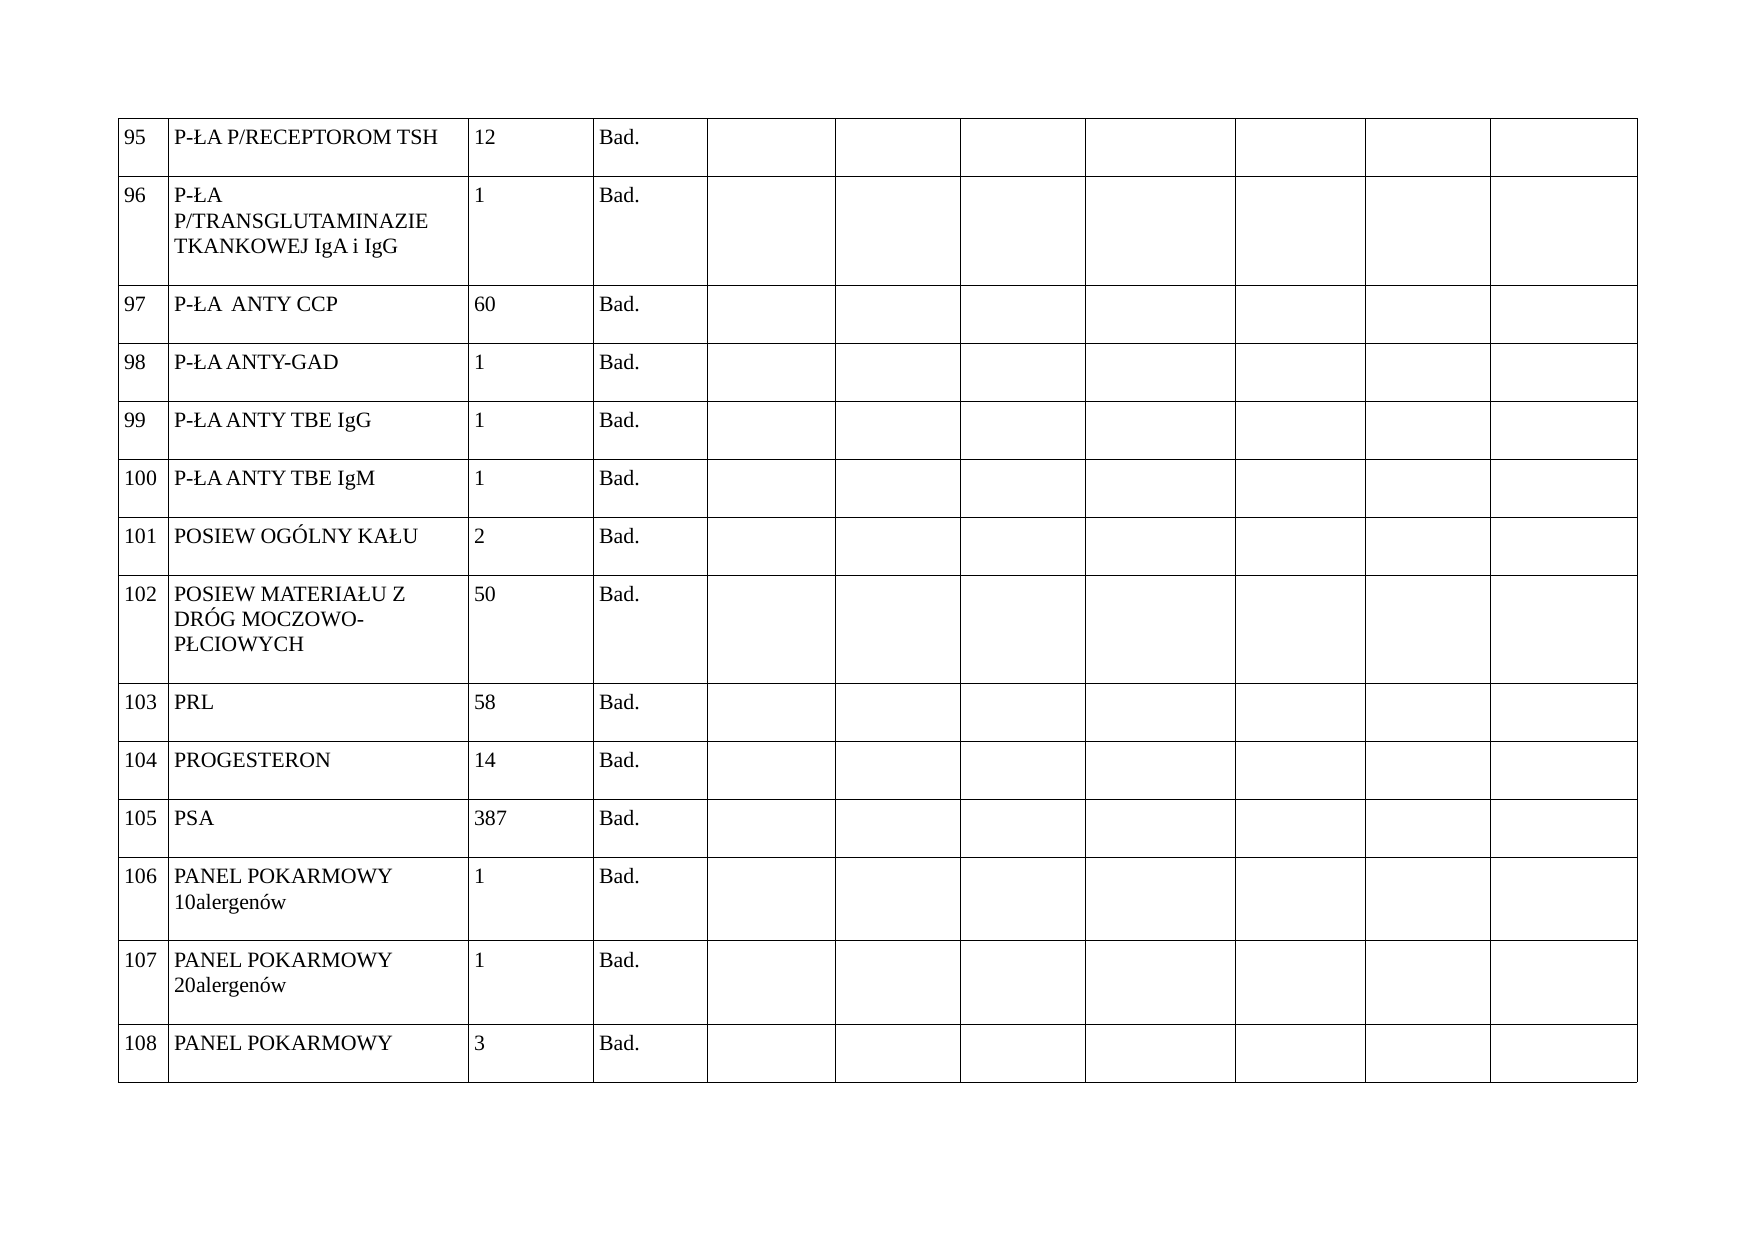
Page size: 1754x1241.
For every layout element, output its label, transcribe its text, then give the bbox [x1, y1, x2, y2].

table_cell [1086, 344, 1235, 401]
table_cell Bad. [594, 576, 707, 683]
table_cell [1086, 119, 1235, 176]
table_cell [708, 286, 835, 343]
table_cell [1366, 576, 1490, 683]
table_cell [961, 177, 1085, 284]
table_cell [1236, 800, 1365, 857]
table_cell [836, 800, 960, 857]
table_cell [708, 1025, 835, 1082]
table_cell POSIEW OGÓLNY KAŁU [169, 518, 468, 575]
table_cell [1366, 177, 1490, 284]
table_cell P-ŁA ANTY-GAD [169, 344, 468, 401]
table_cell [708, 460, 835, 517]
table_cell 3 [469, 1025, 593, 1082]
table_cell 14 [469, 742, 593, 799]
table_cell [1366, 344, 1490, 401]
table_cell Bad. [594, 742, 707, 799]
table_cell [1086, 1025, 1235, 1082]
table_cell 12 [469, 119, 593, 176]
table_cell 387 [469, 800, 593, 857]
table_cell [1086, 941, 1235, 1024]
table_cell [836, 402, 960, 459]
table_cell [1236, 518, 1365, 575]
table_cell [1236, 576, 1365, 683]
table_cell [961, 941, 1085, 1024]
table_cell [708, 344, 835, 401]
table_cell 1 [469, 344, 593, 401]
table_cell [961, 858, 1085, 940]
table_cell P-ŁA P/TRANSGLUTAMINAZIE TKANKOWEJ IgA i IgG [169, 177, 468, 284]
table_cell PANEL POKARMOWY 10alergenów [169, 858, 468, 940]
table_cell [836, 518, 960, 575]
table_cell [836, 742, 960, 799]
table_cell [1086, 858, 1235, 940]
table_cell [836, 119, 960, 176]
table_cell Bad. [594, 402, 707, 459]
table_cell 1 [469, 941, 593, 1024]
table_cell 99 [119, 402, 168, 459]
table_cell 95 [119, 119, 168, 176]
table_cell Bad. [594, 800, 707, 857]
table_cell [1491, 286, 1637, 343]
table_cell [708, 402, 835, 459]
table_cell [1491, 684, 1637, 741]
table_cell Bad. [594, 1025, 707, 1082]
table_cell [961, 1025, 1085, 1082]
table_cell Bad. [594, 344, 707, 401]
table_cell 96 [119, 177, 168, 284]
table_cell 2 [469, 518, 593, 575]
table_cell [1236, 119, 1365, 176]
table_cell [1491, 941, 1637, 1024]
table_cell Bad. [594, 941, 707, 1024]
table_cell [1086, 402, 1235, 459]
table_cell [836, 286, 960, 343]
table_cell 1 [469, 402, 593, 459]
table_cell [1236, 177, 1365, 284]
table_cell 103 [119, 684, 168, 741]
table_cell [1236, 742, 1365, 799]
table_cell [1086, 742, 1235, 799]
table_cell [1366, 858, 1490, 940]
table_cell [836, 1025, 960, 1082]
table_cell [1236, 286, 1365, 343]
table_cell [961, 402, 1085, 459]
table_cell P-ŁA ANTY TBE IgG [169, 402, 468, 459]
table_cell [836, 460, 960, 517]
table_cell [1491, 800, 1637, 857]
table_cell [1366, 684, 1490, 741]
table_cell 97 [119, 286, 168, 343]
table_cell [1236, 402, 1365, 459]
table_cell [1086, 684, 1235, 741]
table_cell Bad. [594, 684, 707, 741]
table_cell [1086, 518, 1235, 575]
table_cell [1491, 742, 1637, 799]
table_cell 60 [469, 286, 593, 343]
table_cell 1 [469, 460, 593, 517]
table_cell [836, 684, 960, 741]
table_cell [961, 800, 1085, 857]
table_cell [961, 742, 1085, 799]
table_cell Bad. [594, 119, 707, 176]
table_cell [836, 177, 960, 284]
table_cell [1236, 941, 1365, 1024]
table_cell 1 [469, 177, 593, 284]
table_cell [1491, 460, 1637, 517]
table_cell Bad. [594, 858, 707, 940]
table_cell [1491, 1025, 1637, 1082]
table_cell [1491, 518, 1637, 575]
table_cell [1236, 858, 1365, 940]
table_cell [1366, 1025, 1490, 1082]
table_cell [1366, 518, 1490, 575]
table_cell [1366, 460, 1490, 517]
table_cell [1366, 119, 1490, 176]
table_cell [836, 858, 960, 940]
table_cell [836, 344, 960, 401]
table_cell [961, 119, 1085, 176]
table_cell 102 [119, 576, 168, 683]
table_cell P-ŁA ANTY TBE IgM [169, 460, 468, 517]
table_cell [708, 119, 835, 176]
table_cell [1491, 402, 1637, 459]
table_cell [1236, 684, 1365, 741]
table_cell Bad. [594, 177, 707, 284]
table_cell 50 [469, 576, 593, 683]
table_cell 108 [119, 1025, 168, 1082]
table_cell Bad. [594, 286, 707, 343]
table_cell 100 [119, 460, 168, 517]
table_cell PROGESTERON [169, 742, 468, 799]
table_cell [1491, 858, 1637, 940]
table_cell 107 [119, 941, 168, 1024]
table_cell 98 [119, 344, 168, 401]
table_cell [961, 286, 1085, 343]
table_cell [708, 576, 835, 683]
table_cell [708, 800, 835, 857]
table_cell [1236, 344, 1365, 401]
table_cell [708, 941, 835, 1024]
table_cell PRL [169, 684, 468, 741]
table_cell [1366, 742, 1490, 799]
table_cell POSIEW MATERIAŁU Z DRÓG MOCZOWO-PŁCIOWYCH [169, 576, 468, 683]
table_cell [1086, 286, 1235, 343]
table_cell 101 [119, 518, 168, 575]
table_cell [961, 344, 1085, 401]
table_cell [708, 518, 835, 575]
table_cell [1366, 402, 1490, 459]
table_cell [1366, 800, 1490, 857]
table_cell 1 [469, 858, 593, 940]
table_cell [1366, 286, 1490, 343]
table_cell 104 [119, 742, 168, 799]
table_cell [1086, 177, 1235, 284]
table_cell 58 [469, 684, 593, 741]
table_cell 105 [119, 800, 168, 857]
table_cell P-ŁA P/RECEPTOROM TSH [169, 119, 468, 176]
table_cell PSA [169, 800, 468, 857]
table_cell [708, 684, 835, 741]
table_cell [1086, 460, 1235, 517]
table_cell P-ŁA ANTY CCP [169, 286, 468, 343]
table_cell [1491, 119, 1637, 176]
table_cell [1236, 1025, 1365, 1082]
table_cell [708, 177, 835, 284]
table_cell Bad. [594, 460, 707, 517]
table_cell [1491, 344, 1637, 401]
table_cell [961, 684, 1085, 741]
table_cell [961, 518, 1085, 575]
table_cell Bad. [594, 518, 707, 575]
table_cell [961, 460, 1085, 517]
table_cell [1491, 576, 1637, 683]
table_cell [1086, 576, 1235, 683]
table_cell [1236, 460, 1365, 517]
table_cell 106 [119, 858, 168, 940]
table_cell [1086, 800, 1235, 857]
table_cell [836, 941, 960, 1024]
table_cell PANEL POKARMOWY [169, 1025, 468, 1082]
table_cell [836, 576, 960, 683]
table_cell [1366, 941, 1490, 1024]
table_cell [708, 858, 835, 940]
table_cell PANEL POKARMOWY 20alergenów [169, 941, 468, 1024]
table_cell [708, 742, 835, 799]
table_cell [961, 576, 1085, 683]
table_cell [1491, 177, 1637, 284]
